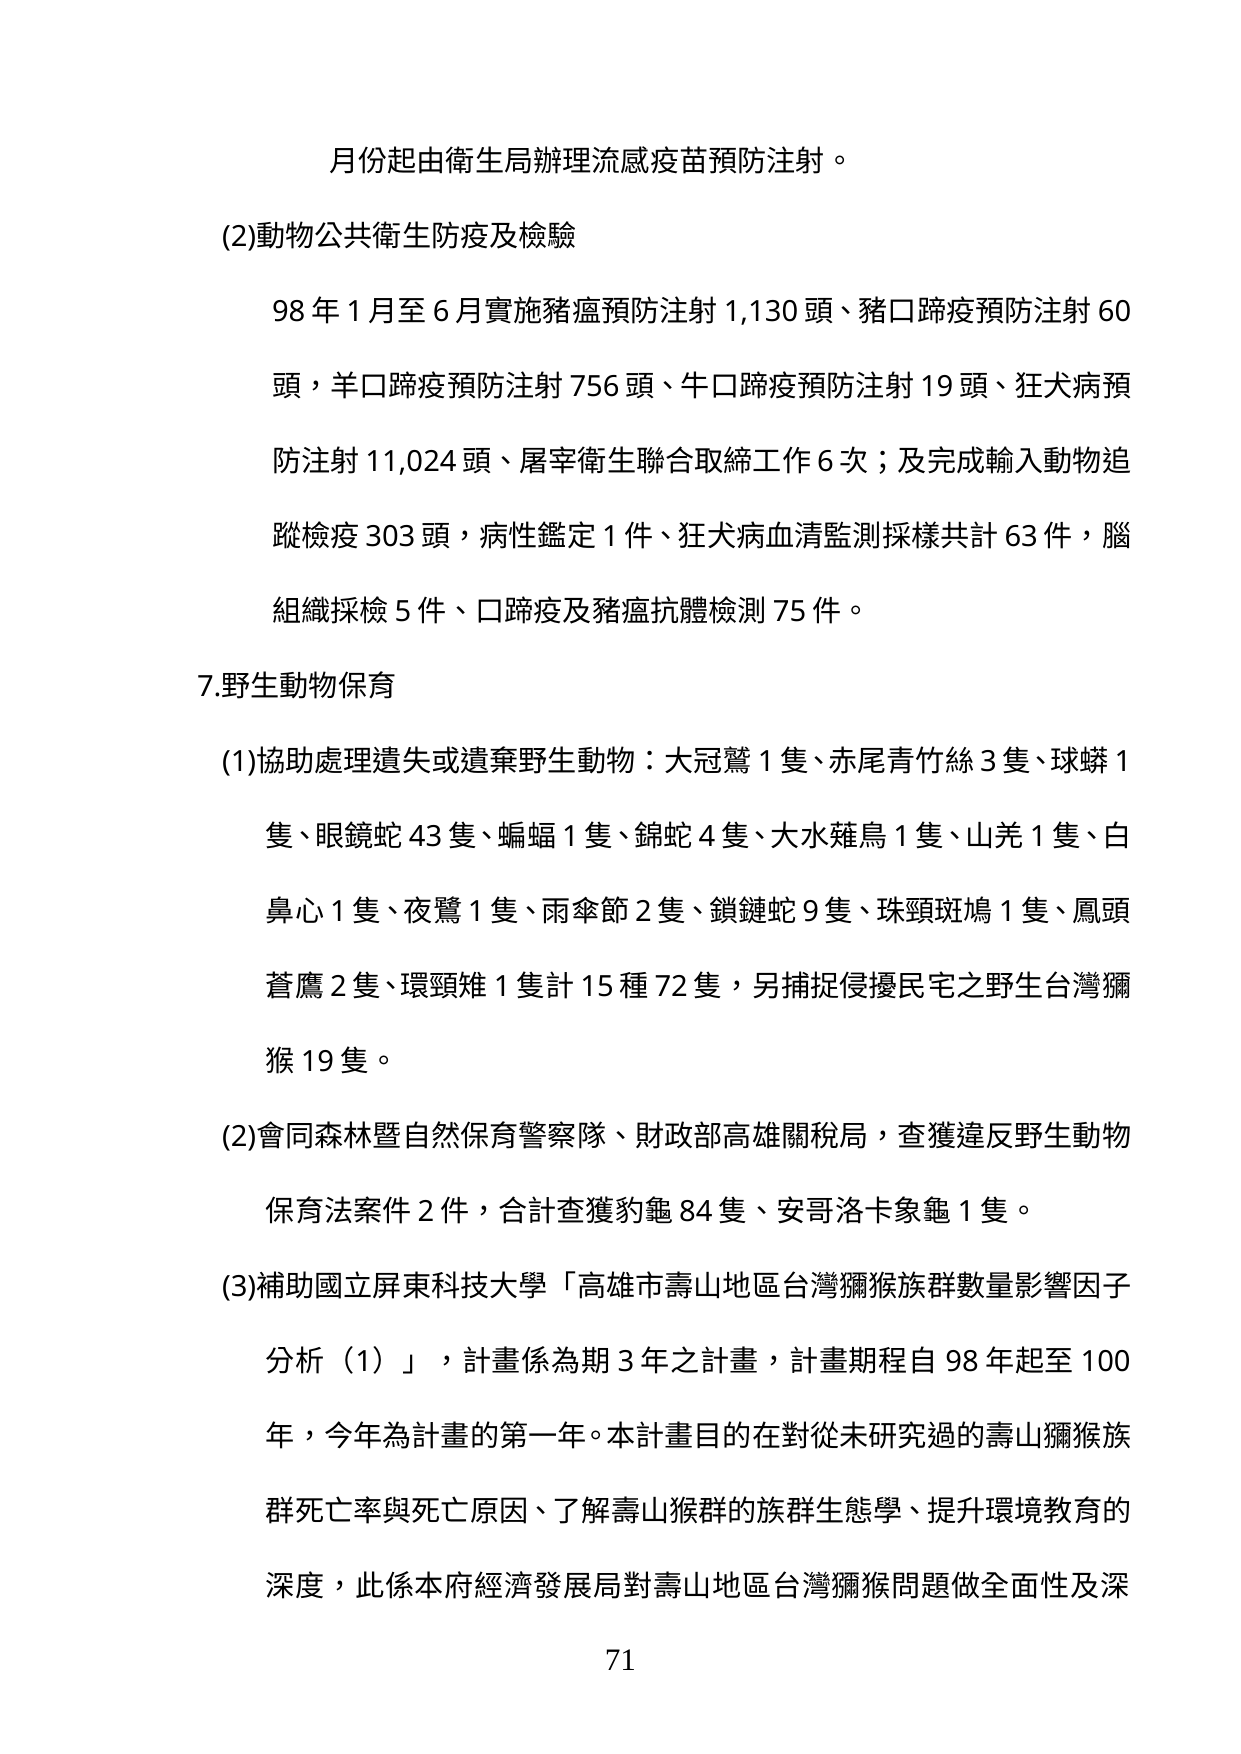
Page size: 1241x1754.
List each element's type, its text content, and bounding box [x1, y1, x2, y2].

text 月份起由衛生局辦理流感疫苗預防注射。 [297, 121, 1131, 196]
text (1)協助處理遺失或遺棄野生動物：大冠鷲1隻、赤尾青竹絲3隻、球蟒1隻、眼鏡蛇43隻、蝙蝠1隻、錦蛇4隻、大水薙鳥1隻、山羌1隻、白鼻心1隻、夜鷺1隻、雨傘節2隻、鎖鏈蛇9隻、珠頸斑鳩1隻、鳳頭蒼鷹2隻、環頸雉1隻計15種72隻，另捕捉侵擾民宅之野生台灣獼猴19隻。 [222, 721, 1131, 1096]
text 7.野生動物保育 [197, 646, 1131, 721]
text 98年1月至6月實施豬瘟預防注射1,130頭、豬口蹄疫預防注射60頭，羊口蹄疫預防注射756頭、牛口蹄疫預防注射19頭、狂犬病預防注射11,024頭、屠宰衛生聯合取締工作6次；及完成輸入動物追蹤檢疫303頭，病性鑑定1件、狂犬病血清監測採樣共計63件，腦組織採檢5件、口蹄疫及豬瘟抗體檢測75件。 [272, 271, 1131, 646]
text (3)補助國立屏東科技大學「高雄市壽山地區台灣獼猴族群數量影響因子分析（1）」，計畫係為期3年之計畫，計畫期程自98年起至100年，今年為計畫的第一年。本計畫目的在對從未研究過的壽山獼猴族群死亡率與死亡原因、了解壽山猴群的族群生態學、提升環境教育的深度，此係本府經濟發展局對壽山地區台灣獼猴問題做全面性及深 [222, 1246, 1131, 1621]
text (2)會同森林暨自然保育警察隊、財政部高雄關稅局，查獲違反野生動物保育法案件2件，合計查獲豹龜84隻、安哥洛卡象龜1隻。 [222, 1096, 1131, 1246]
text (2)動物公共衛生防疫及檢驗 [222, 196, 1131, 271]
